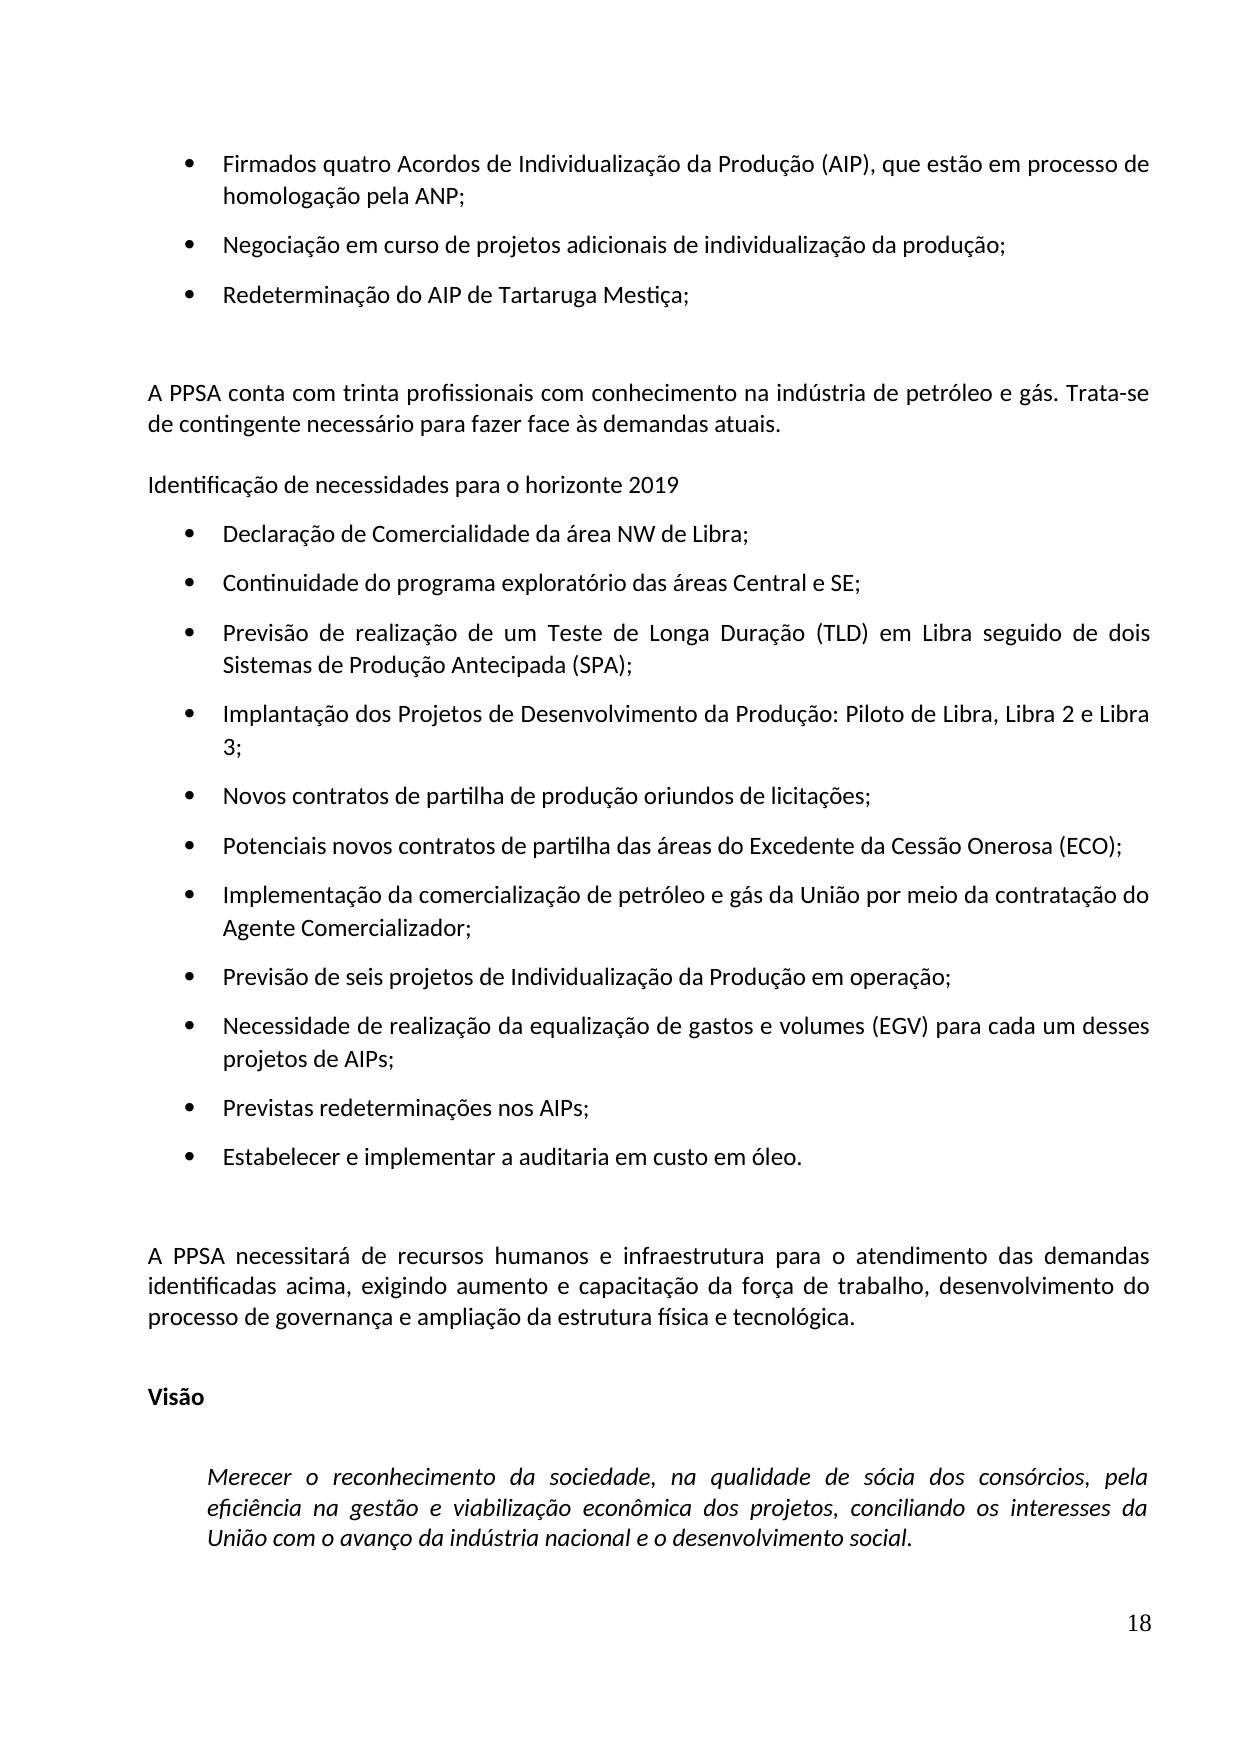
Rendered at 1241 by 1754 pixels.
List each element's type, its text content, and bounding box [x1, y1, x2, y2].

text A PPSA conta com trinta profissionais com conhecimento na indústria de petróleo e gás. Trata-se de contingente necessário para fazer face às demandas atuais. [148, 377, 1152, 438]
list Implementação da comercialização de petróleo e gás da União por meio da contratação do Agente Comercializador; [185, 879, 1152, 942]
list Implantação dos Projetos de Desenvolvimento da Produção: Piloto de Libra, Libra 2 e Libra 3; [185, 699, 1152, 762]
list Potenciais novos contratos de partilha das áreas do Excedente da Cessão Onerosa (ECO); [185, 830, 1152, 860]
list Estabelecer e implementar a auditaria em custo em óleo. [185, 1141, 1152, 1172]
list Novos contratos de partilha de produção oriundos de licitações; [185, 781, 1152, 811]
text Identificação de necessidades para o horizonte 2019 [148, 469, 1152, 499]
text A PPSA necessitará de recursos humanos e infraestrutura para o atendimento das demandas identificadas acima, exigindo aumento e capacitação da força de trabalho, desenvolvimento do processo de governança e ampliação da estrutura física e tecnológica. [148, 1240, 1152, 1331]
list Redeterminação do AIP de Tartaruga Mestiça; [185, 279, 1152, 309]
list Previstas redeterminações nos AIPs; [185, 1092, 1152, 1123]
list Continuidade do programa exploratório das áreas Central e SE; [185, 567, 1152, 598]
text Visão [148, 1381, 1152, 1411]
list Declaração de Comercialidade da área NW de Libra; [185, 518, 1152, 549]
list Negociação em curso de projetos adicionais de individualização da produção; [185, 229, 1152, 260]
list Firmados quatro Acordos de Individualização da Produção (AIP), que estão em processo de homologação pela ANP; [185, 148, 1152, 211]
list Previsão de realização de um Teste de Longa Duração (TLD) em Libra seguido de dois Sistemas de Produção Antecipada (SPA); [185, 617, 1152, 680]
list Previsão de seis projetos de Individualização da Produção em operação; [185, 961, 1152, 991]
list Necessidade de realização da equalização de gastos e volumes (EGV) para cada um desses projetos de AIPs; [185, 1010, 1152, 1073]
text Merecer o reconhecimento da sociedade, na qualidade de sócia dos consórcios, pela eficiência na gestão e viabilização econômica dos projetos, conciliando os interesses da União com o avanço da indústria nacional e o desenvolvimento social. [207, 1461, 1152, 1553]
